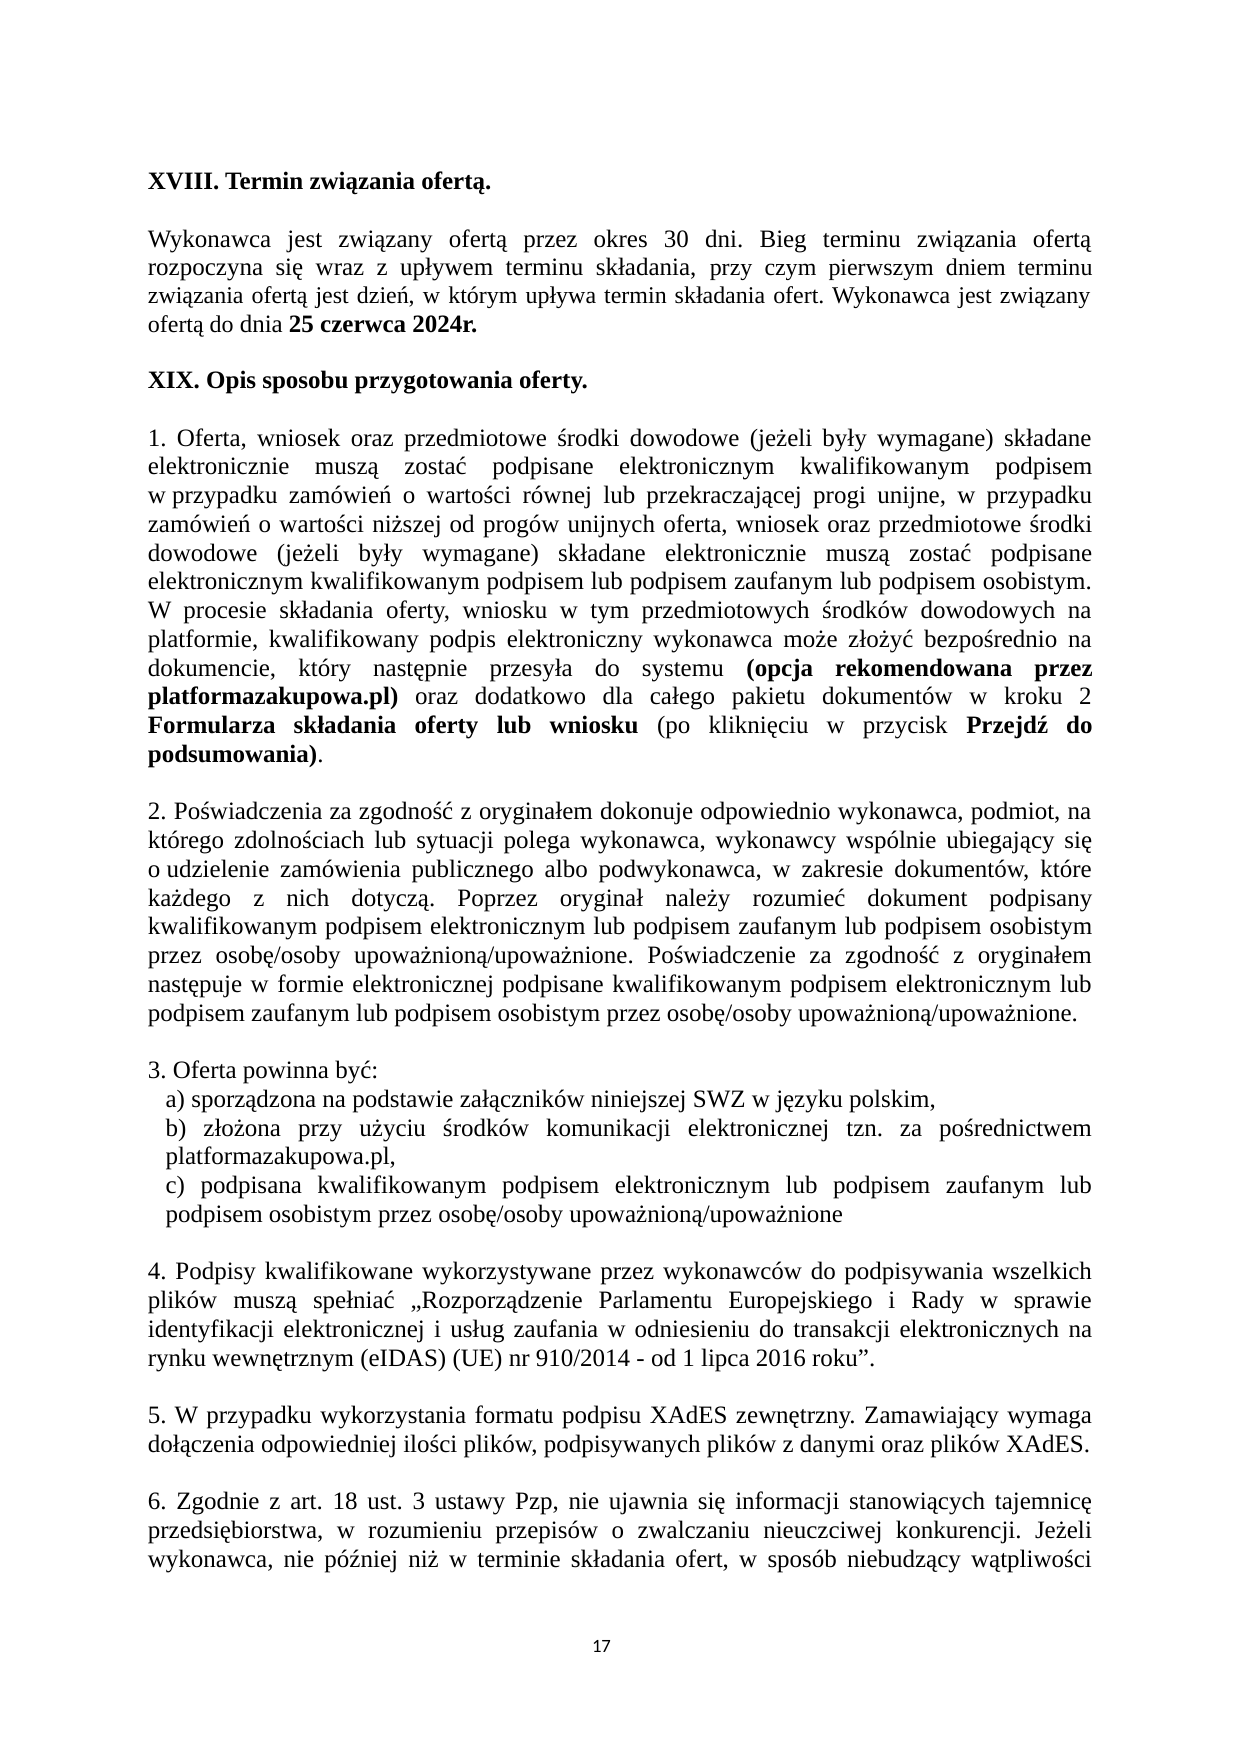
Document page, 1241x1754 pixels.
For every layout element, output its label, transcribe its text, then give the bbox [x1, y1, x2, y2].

text 1. Oferta, wniosek oraz przedmiotowe środki dowodowe (jeżeli były wymagane) składane elektronicznie muszą zostać podpisane elektronicznym kwalifikowanym podpisem w przypadku zamówień o wartości równej lub przekraczającej progi unijne, w przypadku zamówień o wartości niższej od progów unijnych oferta, wniosek oraz przedmiotowe środki dowodowe (jeżeli były wymagane) składane elektronicznie muszą zostać podpisane elektronicznym kwalifikowanym podpisem lub podpisem zaufanym lub podpisem osobistym. W procesie składania oferty, wniosku w tym przedmiotowych środków dowodowych na platformie, kwalifikowany podpis elektroniczny wykonawca może złożyć bezpośrednio na dokumencie, który następnie przesyła do systemu (opcja rekomendowana przez platformazakupowa.pl) oraz dodatkowo dla całego pakietu dokumentów w kroku 2 Formularza składania oferty lub wniosku (po kliknięciu w przycisk Przejdź do podsumowania). [148, 423, 1093, 768]
text 4. Podpisy kwalifikowane wykorzystywane przez wykonawców do podpisywania wszelkich plików muszą spełniać „Rozporządzenie Parlamentu Europejskiego i Rady w sprawie identyfikacji elektronicznej i usług zaufania w odniesieniu do transakcji elektronicznych na rynku wewnętrznym (eIDAS) (UE) nr 910/2014 - od 1 lipca 2016 roku”. [148, 1256, 1093, 1371]
text Wykonawca jest związany ofertą przez okres 30 dni. Bieg terminu związania ofertą rozpoczyna się wraz z upływem terminu składania, przy czym pierwszym dniem terminu związania ofertą jest dzień, w którym upływa termin składania ofert. Wykonawca jest związany ofertą do dnia 25 czerwca 2024r. [148, 224, 1093, 337]
text 5. W przypadku wykorzystania formatu podpisu XAdES zewnętrzny. Zamawiający wymaga dołączenia odpowiedniej ilości plików, podpisywanych plików z danymi oraz plików XAdES. [148, 1400, 1093, 1458]
text 2. Poświadczenia za zgodność z oryginałem dokonuje odpowiednio wykonawca, podmiot, na którego zdolnościach lub sytuacji polega wykonawca, wykonawcy wspólnie ubiegający się o udzielenie zamówienia publicznego albo podwykonawca, w zakresie dokumentów, które każdego z nich dotyczą. Poprzez oryginał należy rozumieć dokument podpisany kwalifikowanym podpisem elektronicznym lub podpisem zaufanym lub podpisem osobistym przez osobę/osoby upoważnioną/upoważnione. Poświadczenie za zgodność z oryginałem następuje w formie elektronicznej podpisane kwalifikowanym podpisem elektronicznym lub podpisem zaufanym lub podpisem osobistym przez osobę/osoby upoważnioną/upoważnione. [148, 796, 1093, 1026]
text c) podpisana kwalifikowanym podpisem elektronicznym lub podpisem zaufanym lub podpisem osobistym przez osobę/osoby upoważnioną/upoważnione [165, 1170, 1093, 1228]
text 3. Oferta powinna być: [148, 1055, 1093, 1084]
text 6. Zgodnie z art. 18 ust. 3 ustawy Pzp, nie ujawnia się informacji stanowiących tajemnicę przedsiębiorstwa, w rozumieniu przepisów o zwalczaniu nieuczciwej konkurencji. Jeżeli wykonawca, nie później niż w terminie składania ofert, w sposób niebudzący wątpliwości [148, 1486, 1093, 1573]
text XVIII. Termin związania ofertą. [148, 166, 1093, 195]
text a) sporządzona na podstawie załączników niniejszej SWZ w języku polskim, [165, 1084, 1093, 1113]
text XIX. Opis sposobu przygotowania oferty. [148, 365, 1093, 394]
text b) złożona przy użyciu środków komunikacji elektronicznej tzn. za pośrednictwem platformazakupowa.pl, [165, 1113, 1093, 1170]
